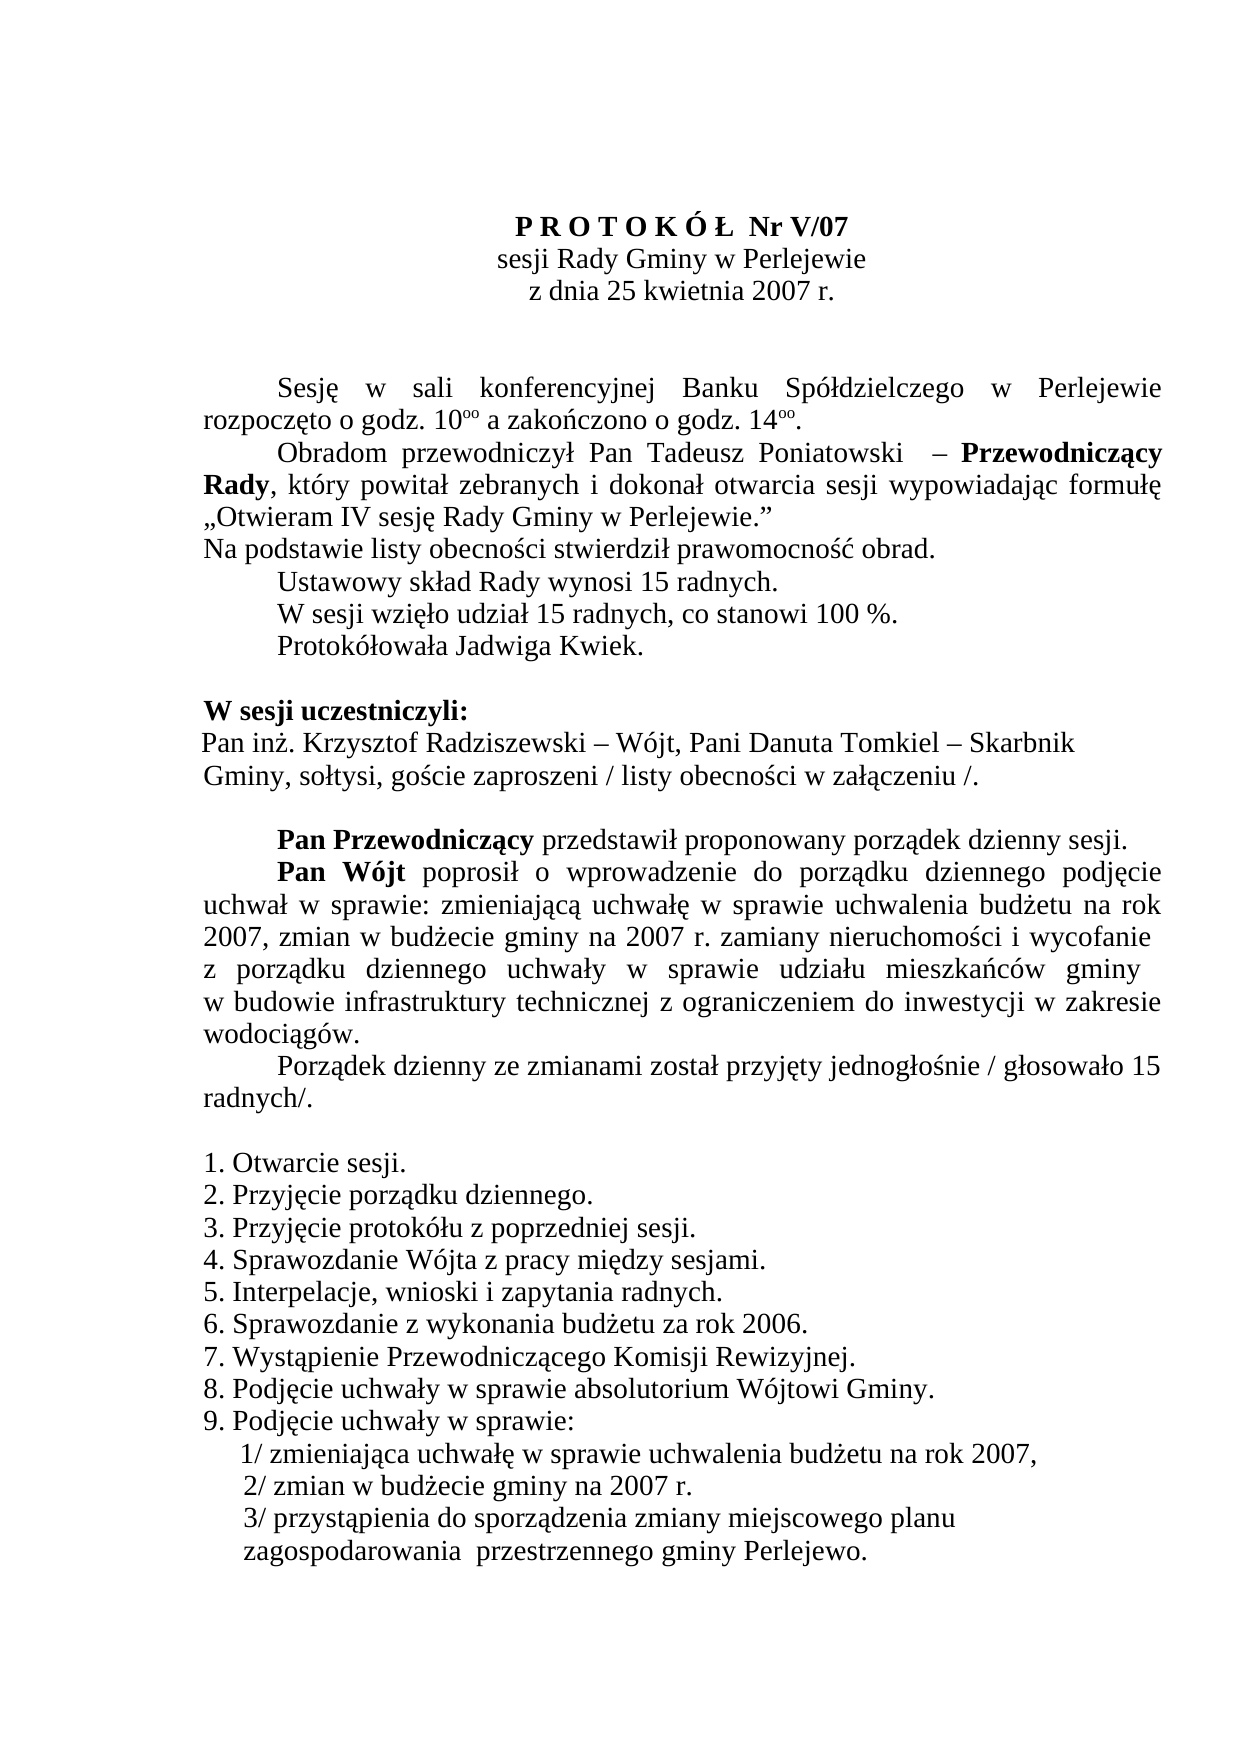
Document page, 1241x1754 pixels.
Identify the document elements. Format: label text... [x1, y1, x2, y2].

text 8. Podjęcie uchwały w sprawie absolutorium Wójtowi Gminy. 9. Podjęcie uchwały w sprawie: [203, 1372, 1163, 1437]
text 6. Sprawozdanie z wykonania budżetu za rok 2006. 7. Wystąpienie Przewodniczącego Komisji Rewizyjnej. [203, 1308, 1163, 1372]
text P R O T O K Ó Ł Nr V/07 [201, 210, 1163, 242]
text Ustawowy skład Rady wynosi 15 radnych. [201, 565, 1163, 597]
text W sesji uczestniczyli: [203, 694, 1163, 727]
text Porządek dzienny ze zmianami został przyjęty jednogłośnie / głosowało 15 radnych/. [203, 1049, 1163, 1114]
text W sesji wzięło udział 15 radnych, co stanowi 100 %. [201, 597, 1163, 630]
text sesji Rady Gminy w Perlejewie [201, 242, 1163, 274]
text Obradom przewodniczył Pan Tadeusz Poniatowski – Przewodniczący Rady, który powitał zebranych i dokonał otwarcia sesji wypowiadając formułę „Otwieram IV sesję Rady Gminy w Perlejewie.” [201, 436, 1163, 533]
text 2/ zmian w budżecie gminy na 2007 r. 3/ przystąpienia do sporządzenia zmiany miejscowego planu zagospodarowania przestrzennego gminy Perlejewo. [243, 1469, 1163, 1566]
text Pan inż. Krzysztof Radziszewski – Wójt, Pani Danuta Tomkiel – Skarbnik Gminy, sołtysi, goście zaproszeni / listy obecności w załączeniu /. [201, 727, 1163, 791]
text Protokółowała Jadwiga Kwiek. [201, 630, 1163, 662]
text 4. Sprawozdanie Wójta z pracy między sesjami. 5. Interpelacje, wnioski i zapytania radnych. [203, 1243, 1163, 1308]
text Pan Wójt poprosił o wprowadzenie do porządku dziennego podjęcie uchwał w sprawie: zmieniającą uchwałę w sprawie uchwalenia budżetu na rok 2007, zmian w budżecie gminy na 2007 r. zamiany nieruchomości i wycofanie z porządku dziennego uchwały w sprawie udziału mieszkańców gminy w budowie infrastruktury technicznej z ograniczeniem do inwestycji w zakresie wodociągów. [203, 856, 1163, 1049]
text z dnia 25 kwietnia 2007 r. [201, 274, 1163, 307]
text Na podstawie listy obecności stwierdził prawomocność obrad. [203, 533, 1163, 565]
text Pan Przewodniczący przedstawił proponowany porządek dzienny sesji. [203, 823, 1163, 856]
text 1/ zmieniająca uchwałę w sprawie uchwalenia budżetu na rok 2007, [203, 1437, 1163, 1469]
text Sesję w sali konferencyjnej Banku Spółdzielczego w Perlejewie rozpoczęto o godz. 10oo a zakończono o godz. 14oo. [201, 371, 1163, 436]
text 1. Otwarcie sesji. 2. Przyjęcie porządku dziennego. 3. Przyjęcie protokółu z poprzedniej sesji. [203, 1146, 1163, 1243]
